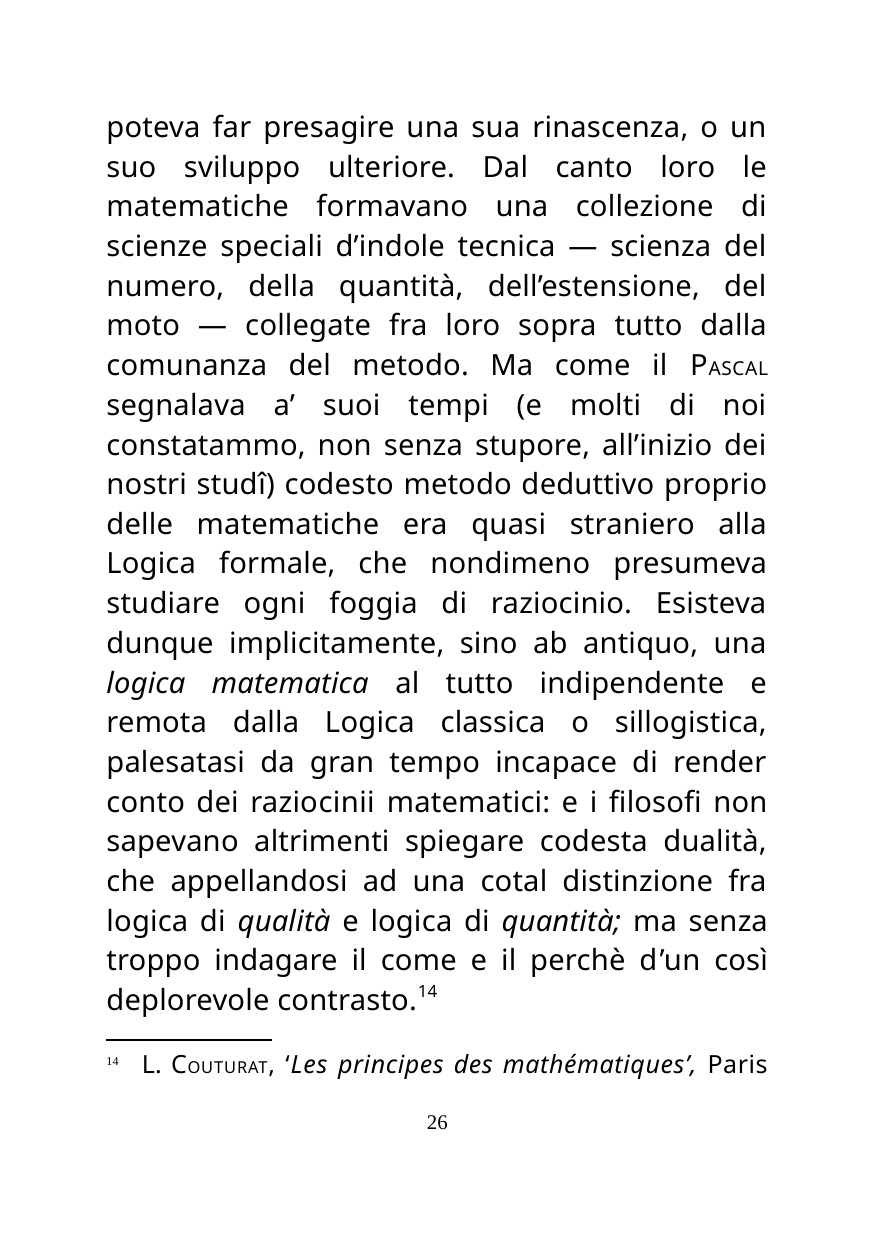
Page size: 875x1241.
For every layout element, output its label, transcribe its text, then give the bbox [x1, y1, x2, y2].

text poteva far presagire una sua rinascenza, o un suo sviluppo ulteriore. Dal canto loro le matematiche formavano una collezione di scienze speciali d’indole tecnica ― scienza del numero, della quantità, dell’estensione, del moto ― collegate fra loro sopra tutto dalla comunanza del metodo. Ma come il Pascal segnalava a’ suoi tempi (e molti di noi constatammo, non senza stupore, all’inizio dei nostri studî) codesto metodo deduttivo proprio delle matematiche era quasi straniero alla Logica formale, che nondimeno presumeva studiare ogni foggia di raziocinio. Esisteva dunque implicitamente, sino ab antiquo, una logica matematica al tutto indipendente e remota dalla Logica classica o sillogistica, palesatasi da gran tempo incapace di render conto dei raziocinii matematici: e i filosofi non sapevano altrimenti spiegare codesta dualità, che appellandosi ad una cotal distinzione fra logica di qualità e logica di quantità; ma senza troppo indagare il come e il perchè d’un così deplorevole contrasto. [106, 106, 768, 1019]
text L. Couturat, ‘Les principes des mathématiques’, Paris [106, 1046, 768, 1080]
